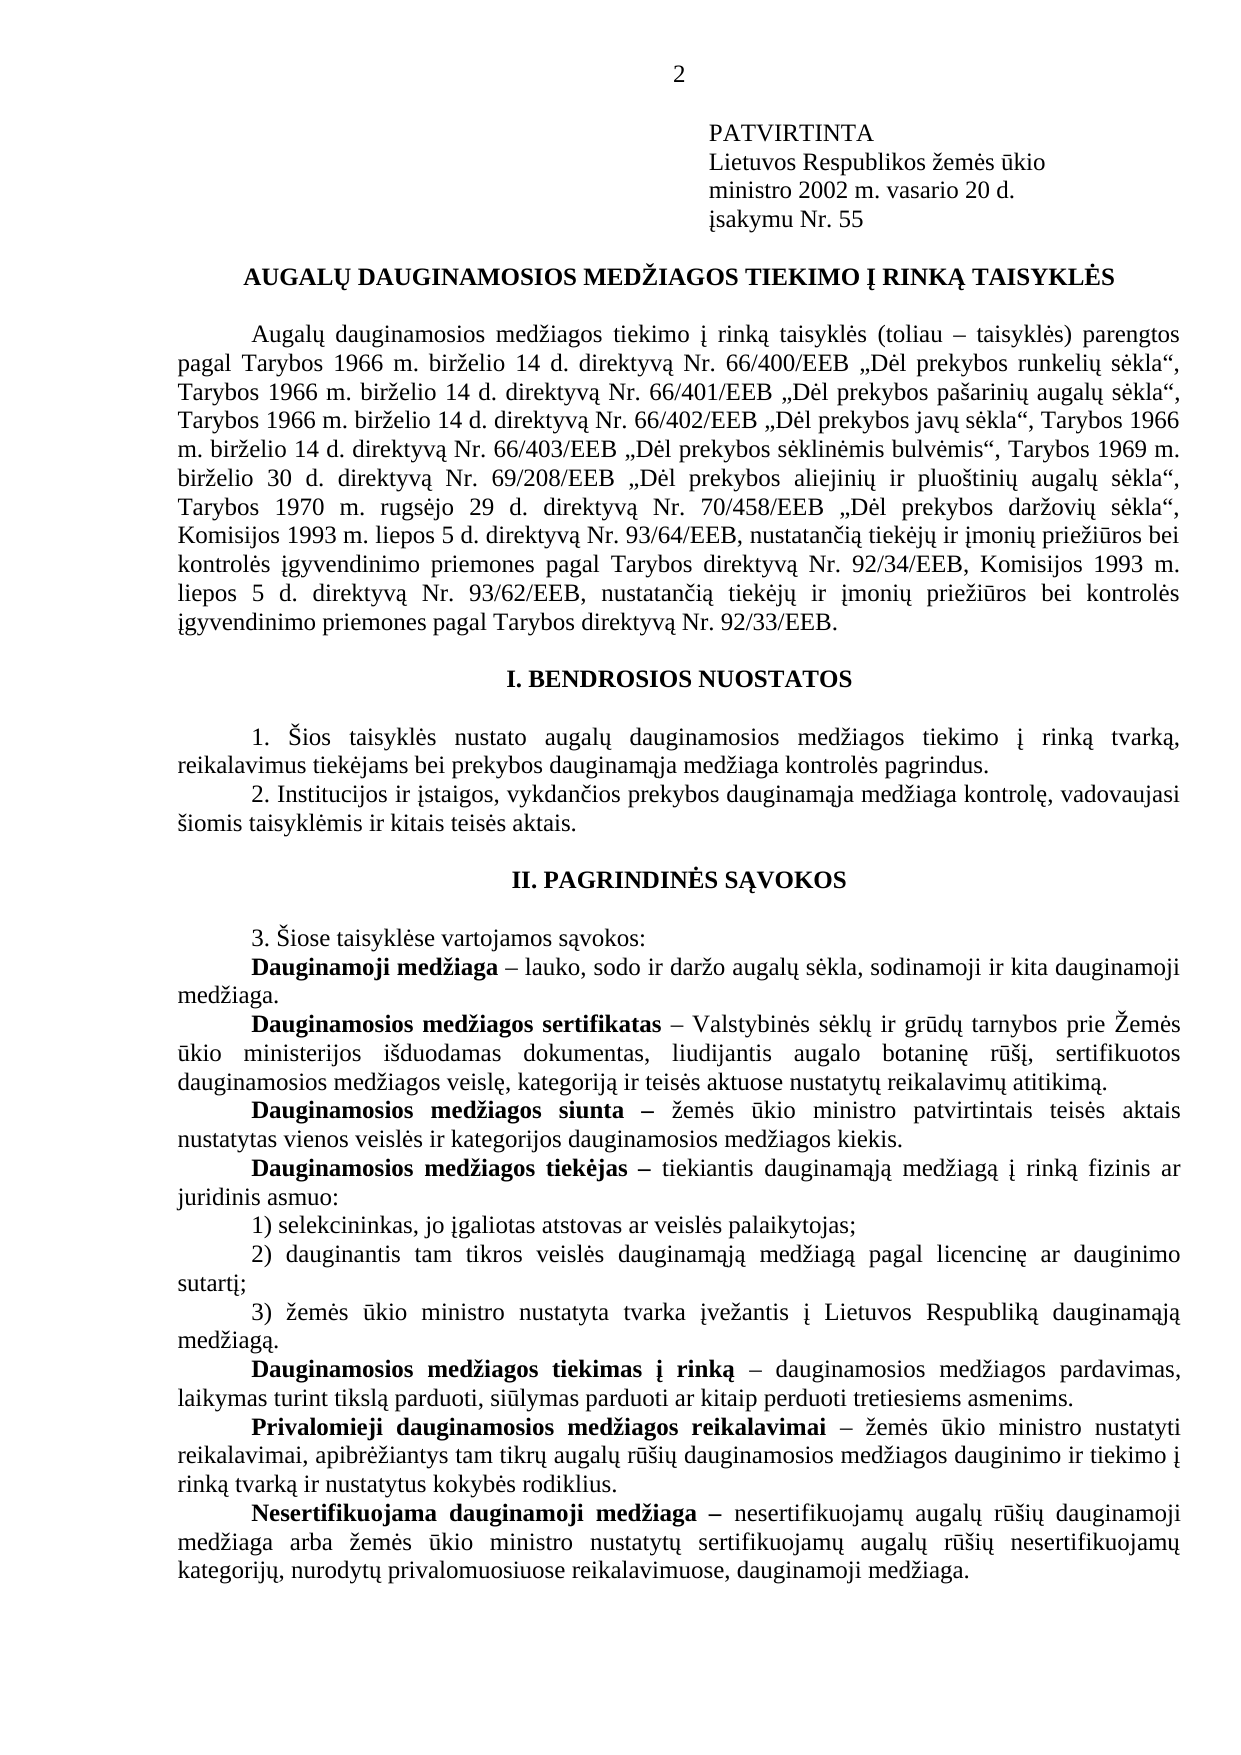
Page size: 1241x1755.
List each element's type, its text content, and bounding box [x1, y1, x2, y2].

text PATVIRTINTA [177, 118, 1181, 147]
text Dauginamosios medžiagos tiekimas į rinką – dauginamosios medžiagos pardavimas, laikymas turint tikslą parduoti, siūlymas parduoti ar kitaip perduoti tretiesiems asmenims. [177, 1354, 1181, 1412]
text I. BENDROSIOS NUOSTATOS [177, 664, 1181, 693]
text Dauginamosios medžiagos tiekėjas – tiekiantis dauginamąją medžiagą į rinką fizinis ar juridinis asmuo: [177, 1153, 1181, 1211]
text 2. Institucijos ir įstaigos, vykdančios prekybos dauginamąja medžiaga kontrolę, vadovaujasi šiomis taisyklėmis ir kitais teisės aktais. [177, 779, 1181, 837]
text įsakymu Nr. 55 [177, 204, 1181, 233]
text Dauginamosios medžiagos sertifikatas – Valstybinės sėklų ir grūdų tarnybos prie Žemės ūkio ministerijos išduodamas dokumentas, liudijantis augalo botaninę rūšį, sertifikuotos dauginamosios medžiagos veislę, kategoriją ir teisės aktuose nustatytų reikalavimų atitikimą. [177, 1009, 1181, 1096]
text AUGALŲ DAUGINAMOSIOS MEDŽIAGOS TIEKIMO Į RINKĄ TAISYKLĖS [177, 262, 1181, 291]
text Nesertifikuojama dauginamoji medžiaga – nesertifikuojamų augalų rūšių dauginamoji medžiaga arba žemės ūkio ministro nustatytų sertifikuojamų augalų rūšių nesertifikuojamų kategorijų, nurodytų privalomuosiuose reikalavimuose, dauginamoji medžiaga. [177, 1498, 1181, 1584]
text 2) dauginantis tam tikros veislės dauginamąją medžiagą pagal licencinę ar dauginimo sutartį; [177, 1239, 1181, 1297]
text 3) žemės ūkio ministro nustatyta tvarka įvežantis į Lietuvos Respubliką dauginamąją medžiagą. [177, 1297, 1181, 1354]
text II. PAGRINDINĖS SĄVOKOS [177, 866, 1181, 894]
text 1. Šios taisyklės nustato augalų dauginamosios medžiagos tiekimo į rinką tvarką, reikalavimus tiekėjams bei prekybos dauginamąja medžiaga kontrolės pagrindus. [177, 722, 1181, 779]
text 1) selekcininkas, jo įgaliotas atstovas ar veislės palaikytojas; [177, 1211, 1181, 1239]
text 3. Šiose taisyklėse vartojamos sąvokos: [177, 923, 1181, 952]
text Privalomieji dauginamosios medžiagos reikalavimai – žemės ūkio ministro nustatyti reikalavimai, apibrėžiantys tam tikrų augalų rūšių dauginamosios medžiagos dauginimo ir tiekimo į rinką tvarką ir nustatytus kokybės rodiklius. [177, 1412, 1181, 1498]
text Dauginamosios medžiagos siunta – žemės ūkio ministro patvirtintais teisės aktais nustatytas vienos veislės ir kategorijos dauginamosios medžiagos kiekis. [177, 1096, 1181, 1153]
text Augalų dauginamosios medžiagos tiekimo į rinką taisyklės (toliau – taisyklės) parengtos pagal Tarybos 1966 m. birželio 14 d. direktyvą Nr. 66/400/EEB „Dėl prekybos runkelių sėkla“, Tarybos 1966 m. birželio 14 d. direktyvą Nr. 66/401/EEB „Dėl prekybos pašarinių augalų sėkla“, Tarybos 1966 m. birželio 14 d. direktyvą Nr. 66/402/EEB „Dėl prekybos javų sėkla“, Tarybos 1966 m. birželio 14 d. direktyvą Nr. 66/403/EEB „Dėl prekybos sėklinėmis bulvėmis“, Tarybos 1969 m. birželio 30 d. direktyvą Nr. 69/208/EEB „Dėl prekybos aliejinių ir pluoštinių augalų sėkla“, Tarybos 1970 m. rugsėjo 29 d. direktyvą Nr. 70/458/EEB „Dėl prekybos daržovių sėkla“, Komisijos 1993 m. liepos 5 d. direktyvą Nr. 93/64/EEB, nustatančią tiekėjų ir įmonių priežiūros bei kontrolės įgyvendinimo priemones pagal Tarybos direktyvą Nr. 92/34/EEB, Komisijos 1993 m. liepos 5 d. direktyvą Nr. 93/62/EEB, nustatančią tiekėjų ir įmonių priežiūros bei kontrolės įgyvendinimo priemones pagal Tarybos direktyvą Nr. 92/33/EEB. [177, 319, 1181, 636]
text ministro 2002 m. vasario 20 d. [177, 176, 1181, 204]
text Dauginamoji medžiaga – lauko, sodo ir daržo augalų sėkla, sodinamoji ir kita dauginamoji medžiaga. [177, 952, 1181, 1009]
text Lietuvos Respublikos žemės ūkio [177, 147, 1181, 176]
